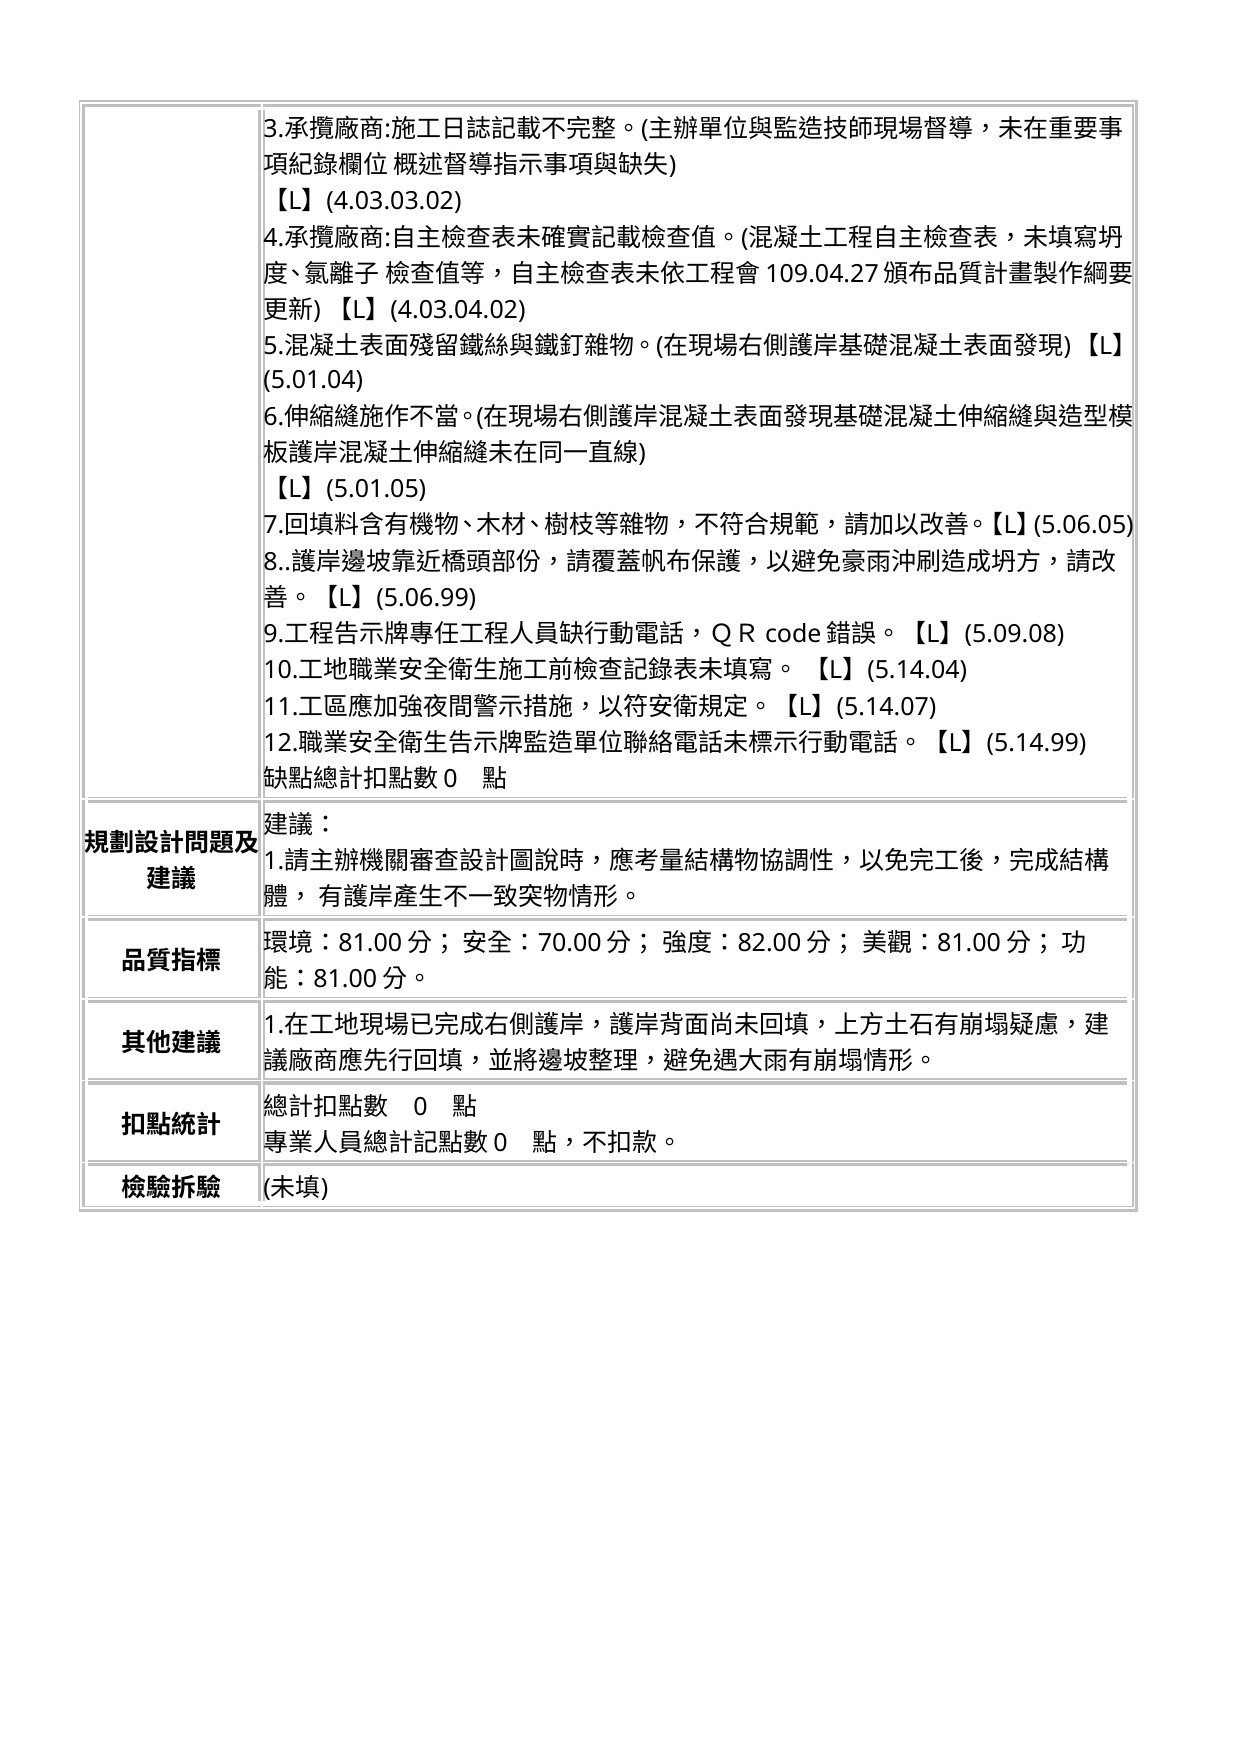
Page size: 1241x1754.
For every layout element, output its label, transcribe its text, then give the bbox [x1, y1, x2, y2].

table_cell 其他建議 [82, 996, 261, 1078]
table_cell 環境：81.00分； 安全：70.00分； 強度：82.00分； 美觀：81.00分； 功能：81.00分。 [261, 915, 1135, 996]
table_cell 建議： 1.請主辦機關審查設計圖說時，應考量結構物協調性，以免完工後，完成結構體， 有護岸產生不一致突物情形。 [261, 796, 1135, 914]
table_cell 檢驗拆驗 [82, 1160, 261, 1206]
table_cell 規劃設計問題及建議 [82, 796, 261, 914]
table_cell [85, 107, 261, 796]
table_cell 1.在工地現場已完成右側護岸，護岸背面尚未回填，上方土石有崩塌疑慮，建議廠商應先行回填，並將邊坡整理，避免遇大雨有崩塌情形。 [261, 996, 1135, 1078]
table_cell 扣點統計 [82, 1078, 261, 1160]
table_cell (未填) [261, 1160, 1135, 1206]
table_cell 總計扣點數 0 點 專業人員總計記點數0 點，不扣款。 [261, 1078, 1135, 1160]
table_cell 品質指標 [82, 915, 261, 996]
table_cell 3.承攬廠商:施工日誌記載不完整。(主辦單位與監造技師現場督導，未在重要事項紀錄欄位 概述督導指示事項與缺失) 【L】(4.03.03.02) 4.承攬廠商:自主檢查表未確實記載檢查值。(混凝土工程自主檢查表，未填寫坍度、氯離子 檢查值等，自主檢查表未依工程會109.04.27頒布品質計畫製作綱要更新) 【L】(4.03.04.02) 5.混凝土表面殘留鐵絲與鐵釘雜物。(在現場右側護岸基礎混凝土表面發現) 【L】(5.01.04) 6.伸縮縫施作不當。(在現場右側護岸混凝土表面發現基礎混凝土伸縮縫與造型模板護岸混凝土伸縮縫未在同一直線) 【L】(5.01.05) 7.回填料含有機物、木材、樹枝等雜物，不符合規範，請加以改善。【L】(5.06.05) 8..護岸邊坡靠近橋頭部份，請覆蓋帆布保護，以避免豪雨沖刷造成坍方，請改善。【L】(5.06.99) 9.工程告示牌專任工程人員缺行動電話，ＱＲ code錯誤。【L】(5.09.08) 10.工地職業安全衛生施工前檢查記錄表未填寫。 【L】(5.14.04) 11.工區應加強夜間警示措施，以符安衛規定。【L】(5.14.07) 12.職業安全衛生告示牌監造單位聯絡電話未標示行動電話。【L】(5.14.99) 缺點總計扣點數0 點 [261, 102, 1135, 796]
